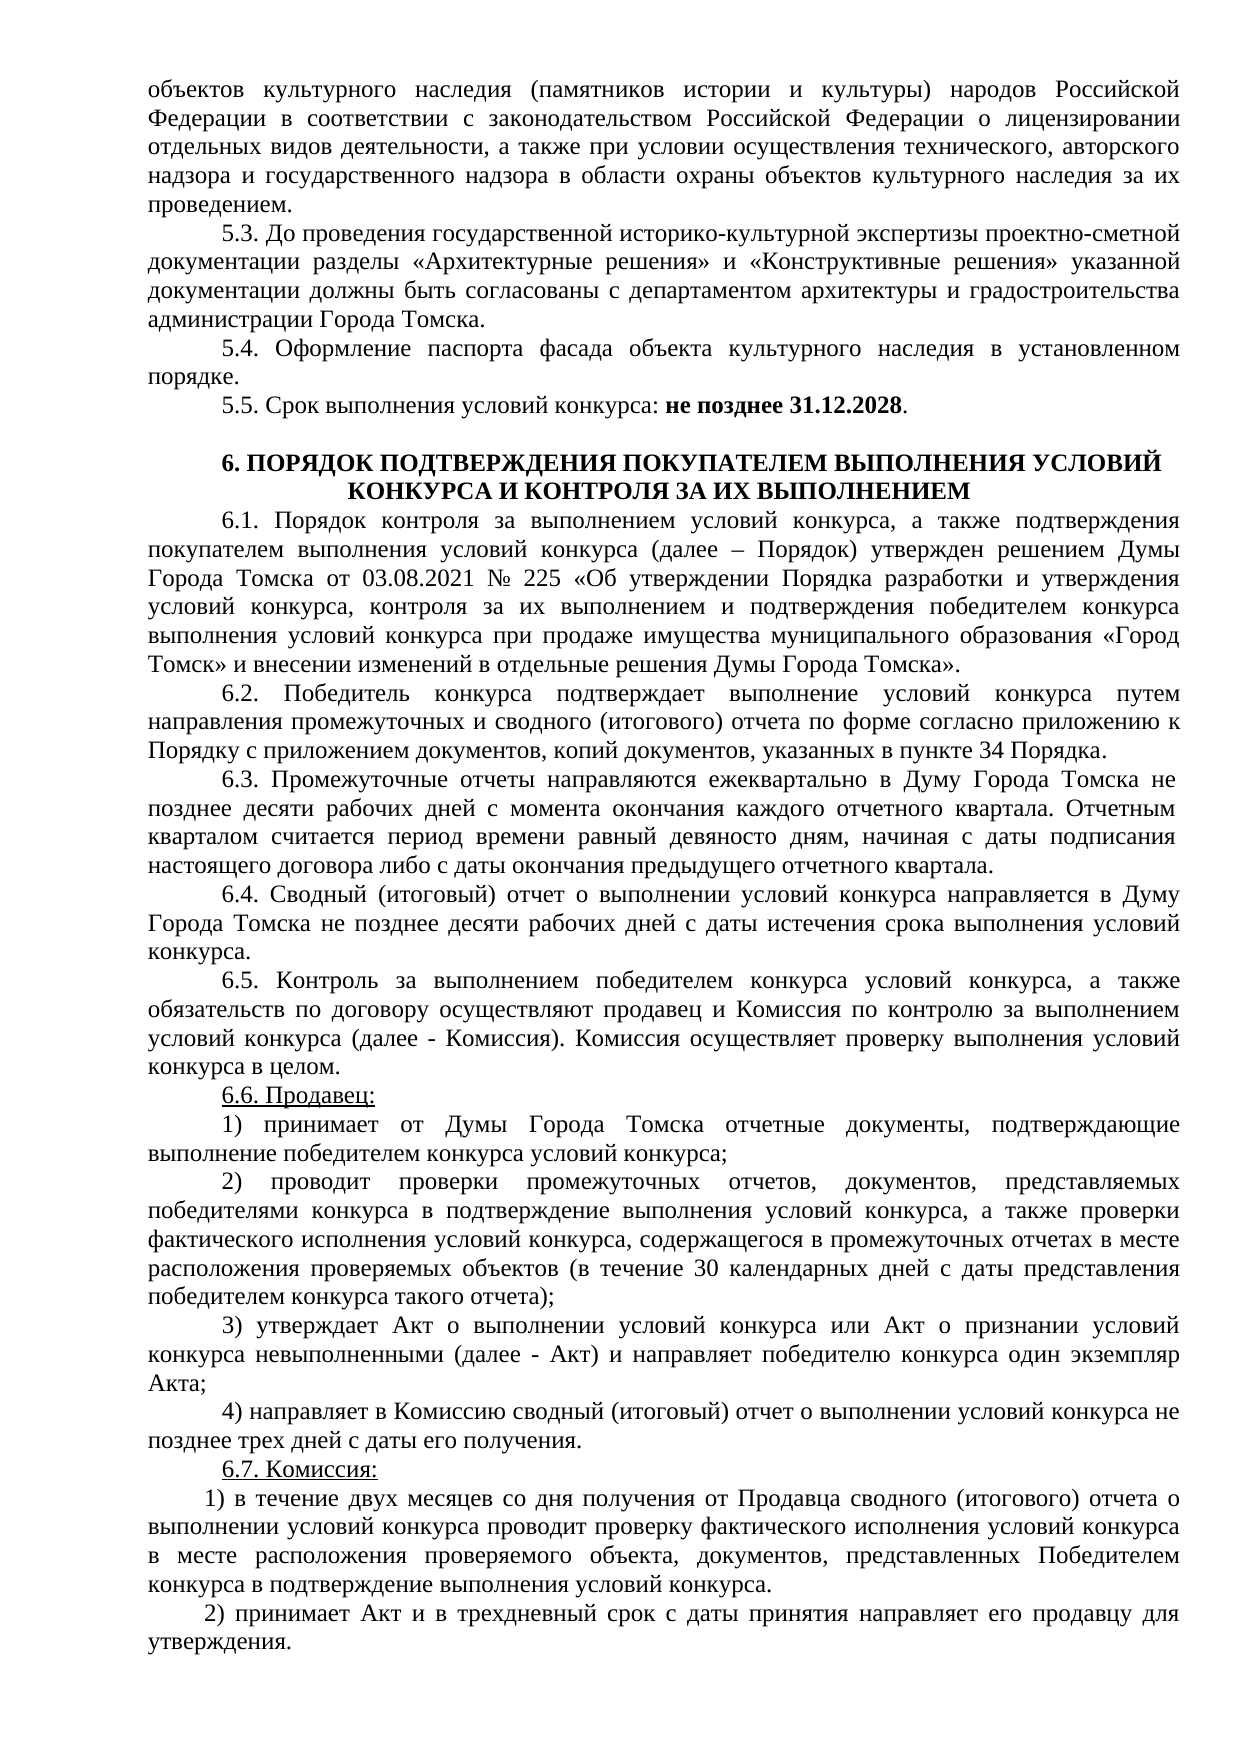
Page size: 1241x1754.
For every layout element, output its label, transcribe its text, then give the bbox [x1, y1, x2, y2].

text 1) в течение двух месяцев со дня получения от Продавца сводного (итогового) отчета о выполнении условий конкурса проводит проверку фактического исполнения условий конкурса в месте расположения проверяемого объекта, документов, представленных Победителем конкурса в подтверждение выполнения условий конкурса. [148, 1483, 1181, 1598]
text 1) принимает от Думы Города Томска отчетные документы, подтверждающие выполнение победителем конкурса условий конкурса; [148, 1109, 1181, 1166]
text 6.5. Контроль за выполнением победителем конкурса условий конкурса, а также обязательств по договору осуществляют продавец и Комиссия по контролю за выполнением условий конкурса (далее - Комиссия). Комиссия осуществляет проверку выполнения условий конкурса в целом. [148, 965, 1181, 1080]
text 5.3. До проведения государственной историко-культурной экспертизы проектно-сметной документации разделы «Архитектурные решения» и «Конструктивные решения» указанной документации должны быть согласованы с департаментом архитектуры и градостроительства администрации Города Томска. [148, 218, 1181, 333]
text 6.6. Продавец: [148, 1080, 1181, 1109]
text 2) принимает Акт и в трехдневный срок с даты принятия направляет его продавцу для утверждения. [148, 1598, 1181, 1655]
text 6.7. Комиссия: [148, 1454, 1181, 1483]
text 3) утверждает Акт о выполнении условий конкурса или Акт о признании условий конкурса невыполненными (далее - Акт) и направляет победителю конкурса один экземпляр Акта; [148, 1310, 1181, 1396]
text 5.4. Оформление паспорта фасада объекта культурного наследия в установленном порядке. [148, 333, 1181, 390]
text 5.5. Срок выполнения условий конкурса: не позднее 31.12.2028. [148, 390, 1181, 419]
text 6.3. Промежуточные отчеты направляются ежеквартально в Думу Города Томска не позднее десяти рабочих дней с момента окончания каждого отчетного квартала. Отчетным кварталом считается период времени равный девяносто дням, начиная с даты подписания настоящего договора либо с даты окончания предыдущего отчетного квартала. [148, 764, 1177, 879]
text 2) проводит проверки промежуточных отчетов, документов, представляемых победителями конкурса в подтверждение выполнения условий конкурса, а также проверки фактического исполнения условий конкурса, содержащегося в промежуточных отчетах в месте расположения проверяемых объектов (в течение 30 календарных дней с даты представления победителем конкурса такого отчета); [148, 1166, 1181, 1310]
text 6. ПОРЯДОК ПОДТВЕРЖДЕНИЯ ПОКУПАТЕЛЕМ ВЫПОЛНЕНИЯ УСЛОВИЙ КОНКУРСА И КОНТРОЛЯ ЗА ИХ ВЫПОЛНЕНИЕМ [148, 448, 1177, 505]
text объектов культурного наследия (памятников истории и культуры) народов Российской Федерации в соответствии с законодательством Российской Федерации о лицензировании отдельных видов деятельности, а также при условии осуществления технического, авторского надзора и государственного надзора в области охраны объектов культурного наследия за их проведением. [148, 74, 1181, 218]
text 6.1. Порядок контроля за выполнением условий конкурса, а также подтверждения покупателем выполнения условий конкурса (далее – Порядок) утвержден решением Думы Города Томска от 03.08.2021 № 225 «Об утверждении Порядка разработки и утверждения условий конкурса, контроля за их выполнением и подтверждения победителем конкурса выполнения условий конкурса при продаже имущества муниципального образования «Город Томск» и внесении изменений в отдельные решения Думы Города Томска». [148, 505, 1181, 678]
text 6.4. Сводный (итоговый) отчет о выполнении условий конкурса направляется в Думу Города Томска не позднее десяти рабочих дней с даты истечения срока выполнения условий конкурса. [148, 879, 1181, 965]
text 4) направляет в Комиссию сводный (итоговый) отчет о выполнении условий конкурса не позднее трех дней с даты его получения. [148, 1396, 1181, 1454]
text 6.2. Победитель конкурса подтверждает выполнение условий конкурса путем направления промежуточных и сводного (итогового) отчета по форме согласно приложению к Порядку с приложением документов, копий документов, указанных в пункте 34 Порядка. [148, 678, 1181, 764]
